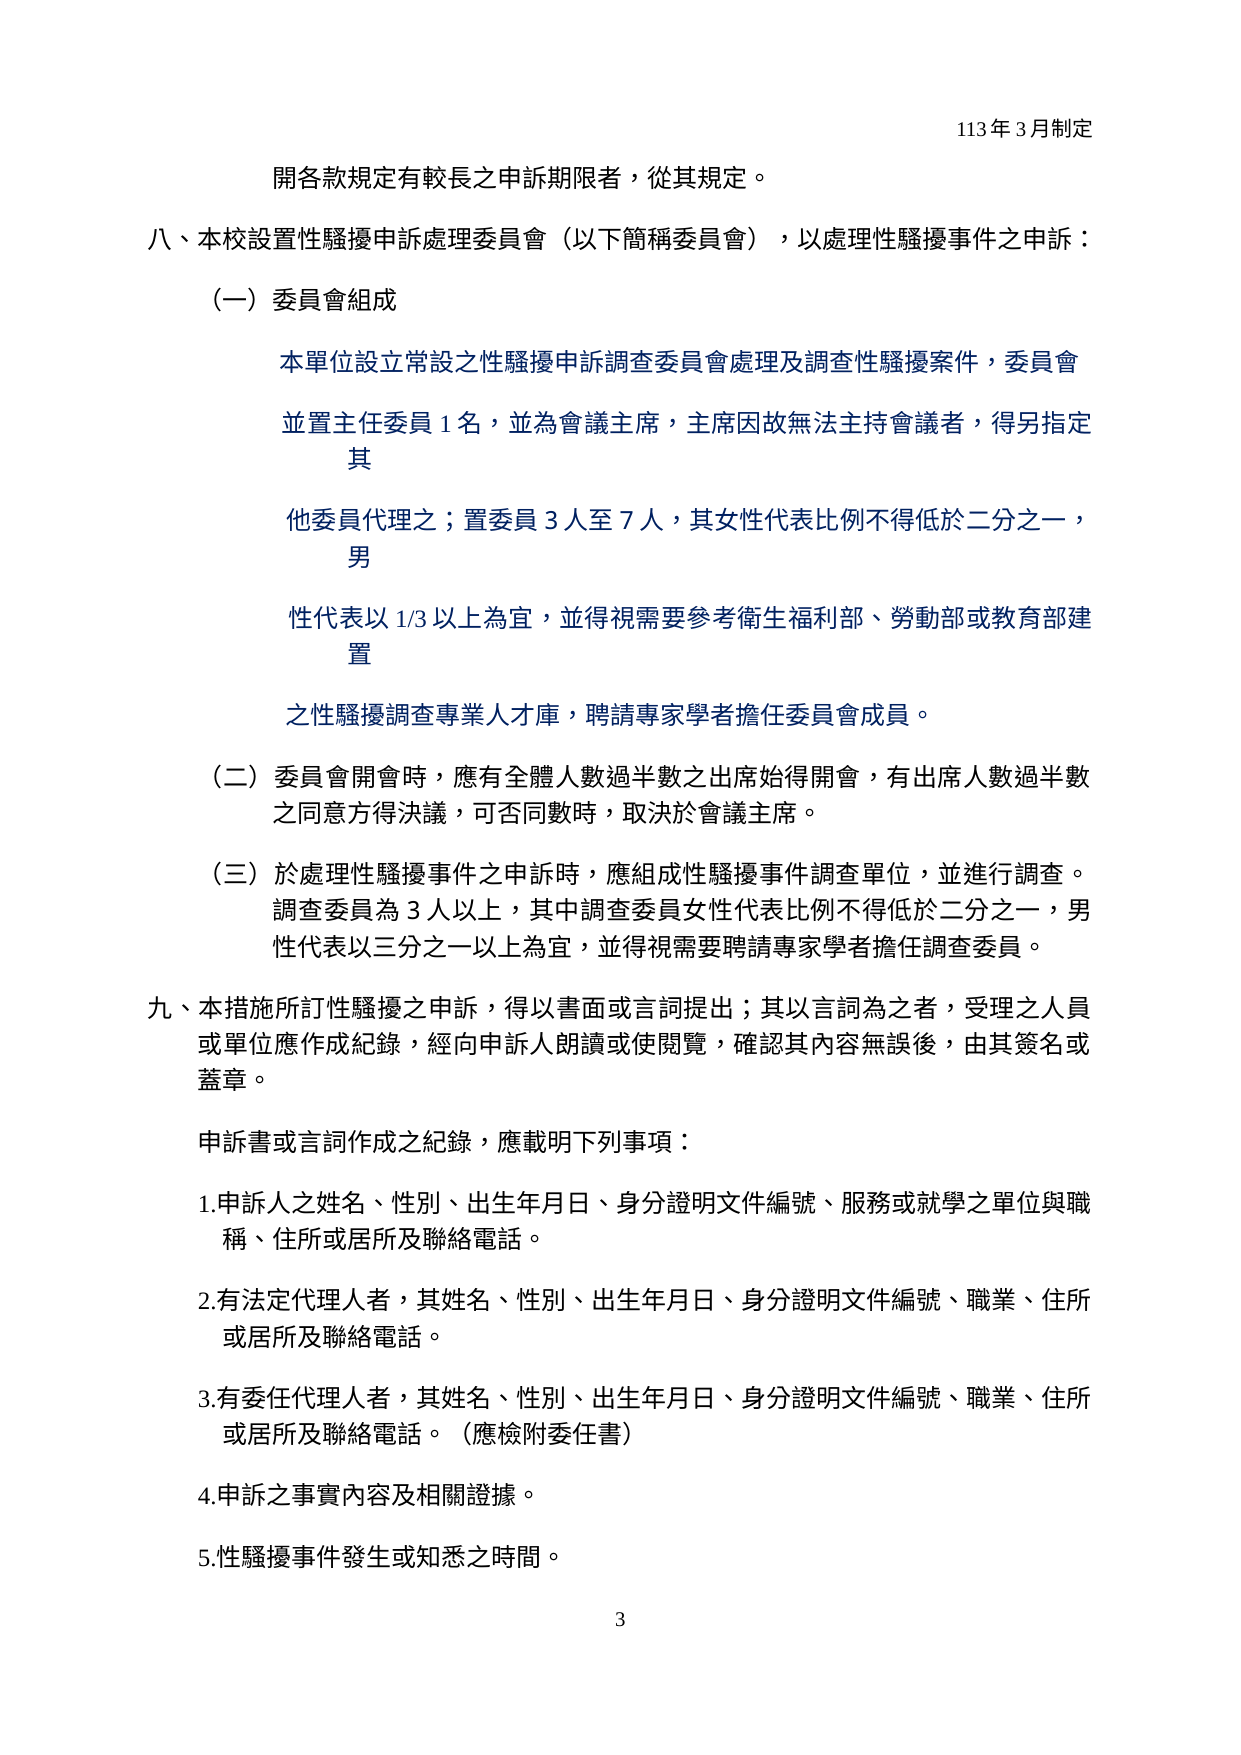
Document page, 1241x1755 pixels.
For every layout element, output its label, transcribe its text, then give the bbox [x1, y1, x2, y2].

text 並置主任委員1名，並為會議主席，主席因故無法主持會議者，得另指定其 [248, 403, 1093, 476]
text 八、本校設置性騷擾申訴處理委員會（以下簡稱委員會），以處理性騷擾事件之申訴： [148, 219, 1093, 256]
text 2.有法定代理人者，其姓名、性別、出生年月日、身分證明文件編號、職業、住所或居所及聯絡電話。 [198, 1281, 1093, 1353]
text 3.有委任代理人者，其姓名、性別、出生年月日、身分證明文件編號、職業、住所或居所及聯絡電話。（應檢附委任書） [198, 1378, 1093, 1451]
text （一）委員會組成 [198, 281, 1093, 317]
text （二）委員會開會時，應有全體人數過半數之出席始得開會，有出席人數過半數之同意方得決議，可否同數時，取決於會議主席。 [198, 757, 1093, 829]
text 他委員代理之；置委員3人至7人，其女性代表比例不得低於二分之一，男 [248, 501, 1093, 573]
text 4.申訴之事實內容及相關證據。 [148, 1476, 1093, 1512]
text 申訴書或言詞作成之紀錄，應載明下列事項： [148, 1122, 1093, 1158]
text 之性騷擾調查專業人才庫，聘請專家學者擔任委員會成員。 [248, 696, 1093, 732]
text 九、本措施所訂性騷擾之申訴，得以書面或言詞提出；其以言詞為之者，受理之人員或單位應作成紀錄，經向申訴人朗讀或使閱覽，確認其內容無誤後，由其簽名或蓋章。 [148, 988, 1093, 1097]
text 5.性騷擾事件發生或知悉之時間。 [148, 1537, 1093, 1573]
text （三）於處理性騷擾事件之申訴時，應組成性騷擾事件調查單位，並進行調查。調查委員為3人以上，其中調查委員女性代表比例不得低於二分之一，男性代表以三分之一以上為宜，並得視需要聘請專家學者擔任調查委員。 [198, 854, 1093, 963]
text 開各款規定有較長之申訴期限者，從其規定。 [198, 158, 1093, 194]
text 性代表以1/3以上為宜，並得視需要參考衛生福利部、勞動部或教育部建置 [248, 598, 1093, 671]
text 本單位設立常設之性騷擾申訴調查委員會處理及調查性騷擾案件，委員會 [248, 342, 1093, 378]
text 1.申訴人之姓名、性別、出生年月日、身分證明文件編號、服務或就學之單位與職稱、住所或居所及聯絡電話。 [198, 1183, 1093, 1256]
